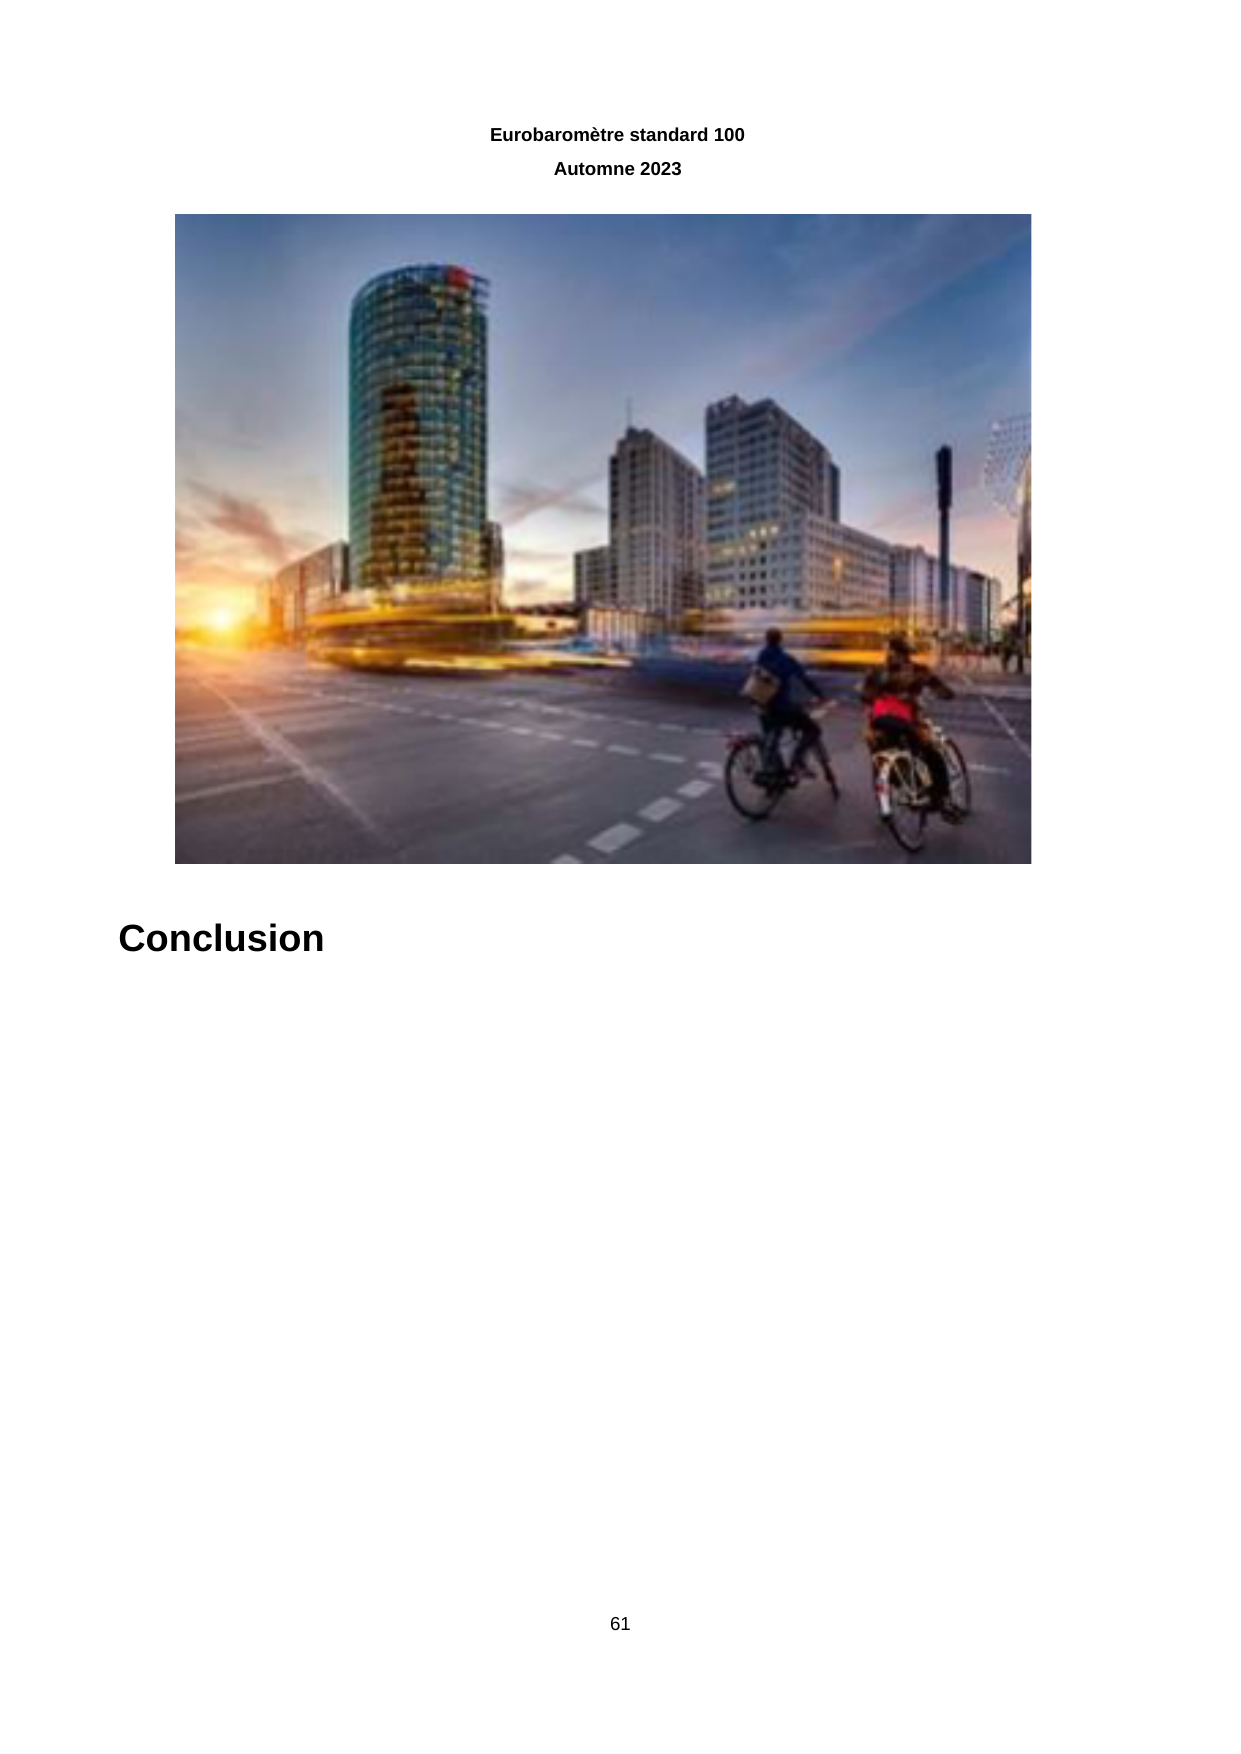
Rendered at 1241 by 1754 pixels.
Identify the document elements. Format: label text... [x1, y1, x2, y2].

subtitle Conclusion [118, 916, 605, 959]
picture [175, 214, 1032, 864]
